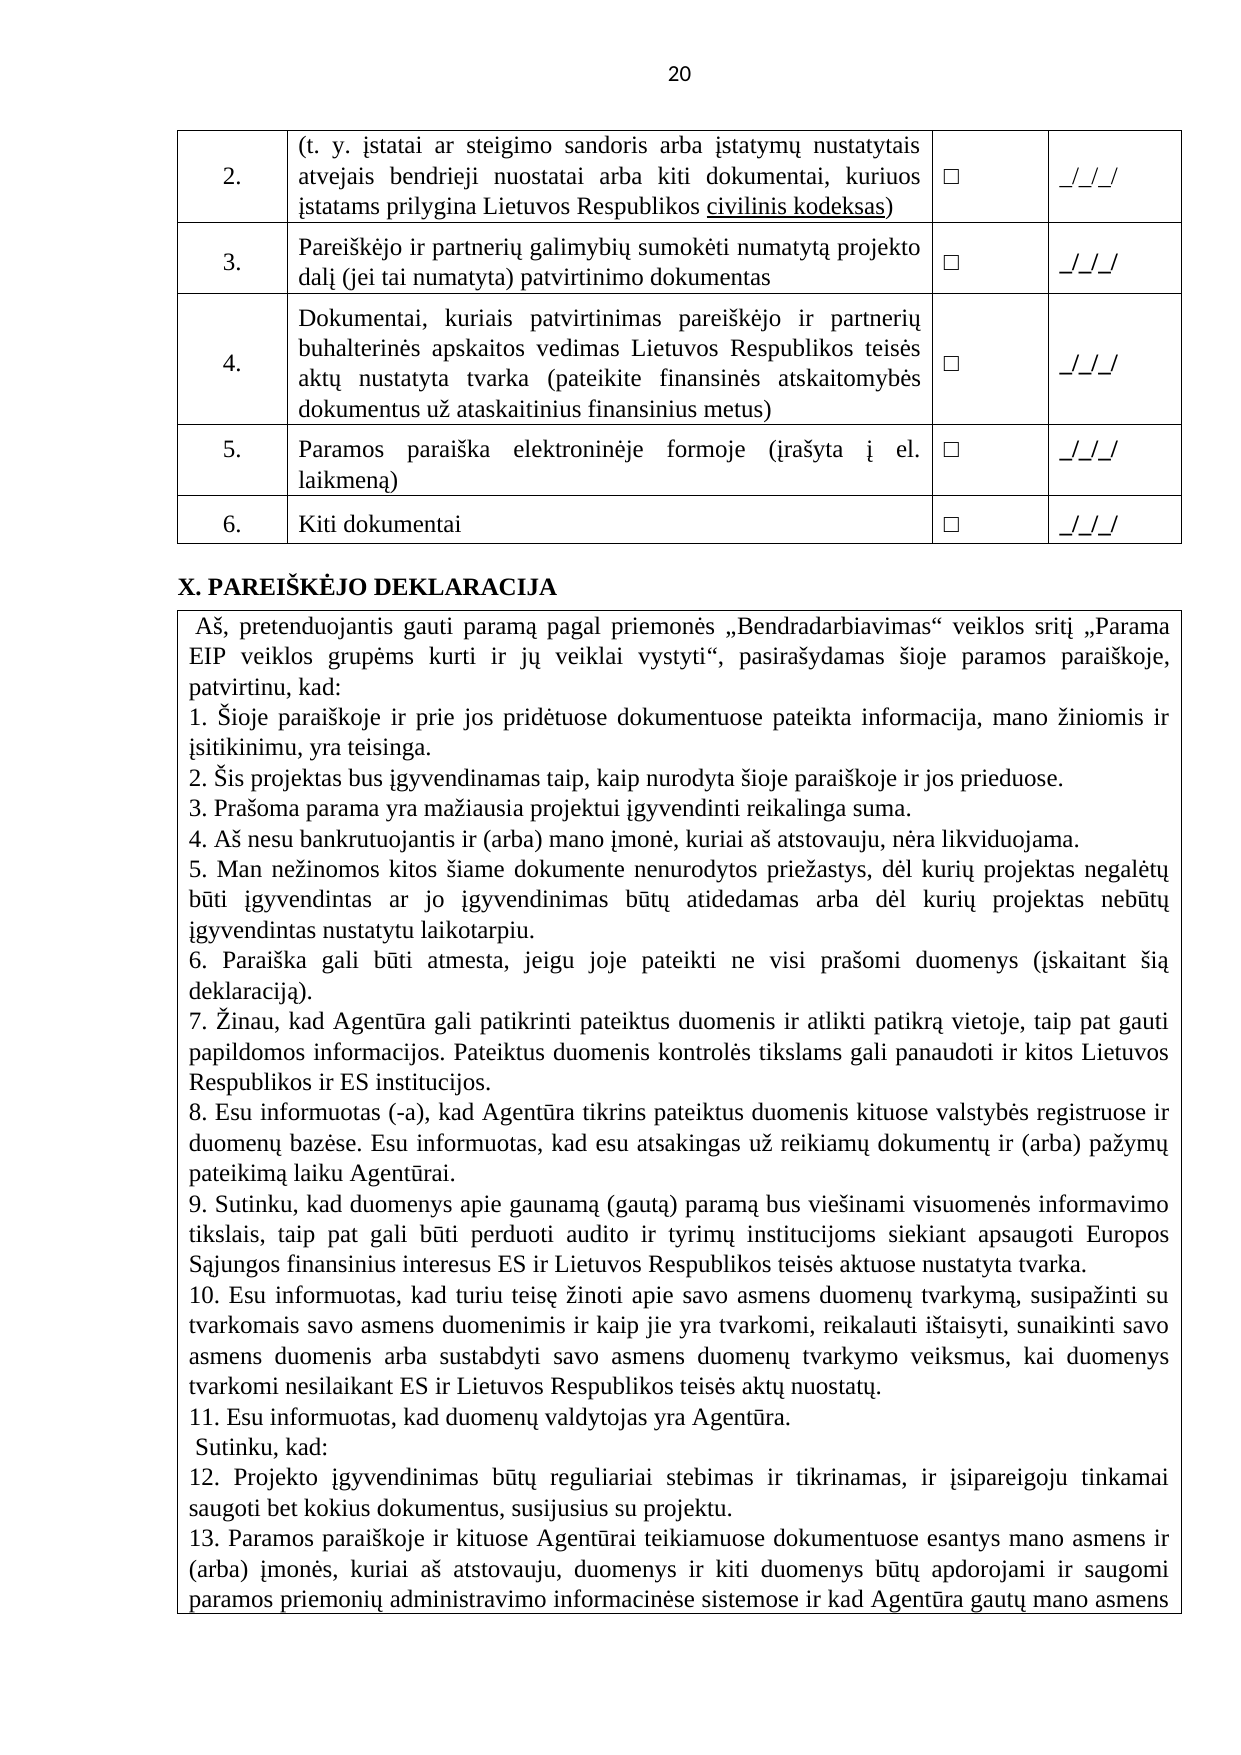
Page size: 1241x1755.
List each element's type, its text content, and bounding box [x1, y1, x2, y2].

table_cell _/_/_/ [1049, 496, 1181, 543]
table_cell Paramos paraiška elektroninėje formoje (įrašyta į el. laikmeną) [288, 425, 932, 495]
table_cell _/_/_/ [1049, 223, 1181, 293]
table_cell _/_/_/ [1049, 294, 1181, 424]
table_cell □ [933, 294, 1048, 424]
table_cell 2. [178, 131, 287, 222]
table_cell Kiti dokumentai [288, 496, 932, 543]
table_cell 5. [178, 425, 287, 495]
table_cell _/_/_/ [1049, 131, 1181, 222]
table_cell □ [933, 131, 1048, 222]
text X. PAREIŠKĖJO DEKLARACIJA [177, 572, 1181, 601]
table_cell Pareiškėjo ir partnerių galimybių sumokėti numatytą projekto dalį (jei tai numatyta) patvirtinimo dokumentas [288, 223, 932, 293]
table_cell 6. [178, 496, 287, 543]
table_cell _/_/_/ [1049, 425, 1181, 495]
table_cell Dokumentai, kuriais patvirtinimas pareiškėjo ir partnerių buhalterinės apskaitos vedimas Lietuvos Respublikos teisės aktų nustatyta tvarka (pateikite finansinės atskaitomybės dokumentus už ataskaitinius finansinius metus) [288, 294, 932, 424]
table_cell □ [933, 496, 1048, 543]
table_header Aš, pretenduojantis gauti paramą pagal priemonės „Bendradarbiavimas“ veiklos sritį „Parama EIP veiklos grupėms kurti ir jų veiklai vystyti“, pasirašydamas šioje paramos paraiškoje, patvirtinu, kad: 1. Šioje paraiškoje ir prie jos pridėtuose dokumentuose pateikta informacija, mano žiniomis ir įsitikinimu, yra teisinga. 2. Šis projektas bus įgyvendinamas taip, kaip nurodyta šioje paraiškoje ir jos prieduose. 3. Prašoma parama yra mažiausia projektui įgyvendinti reikalinga suma. 4. Aš nesu bankrutuojantis ir (arba) mano įmonė, kuriai aš atstovauju, nėra likviduojama. 5. Man nežinomos kitos šiame dokumente nenurodytos priežastys, dėl kurių projektas negalėtų būti įgyvendintas ar jo įgyvendinimas būtų atidedamas arba dėl kurių projektas nebūtų įgyvendintas nustatytu laikotarpiu. 6. Paraiška gali būti atmesta, jeigu joje pateikti ne visi prašomi duomenys (įskaitant šią deklaraciją). 7. Žinau, kad Agentūra gali patikrinti pateiktus duomenis ir atlikti patikrą vietoje, taip pat gauti papildomos informacijos. Pateiktus duomenis kontrolės tikslams gali panaudoti ir kitos Lietuvos Respublikos ir ES institucijos. 8. Esu informuotas (-a), kad Agentūra tikrins pateiktus duomenis kituose valstybės registruose ir duomenų bazėse. Esu informuotas, kad esu atsakingas už reikiamų dokumentų ir (arba) pažymų pateikimą laiku Agentūrai. 9. Sutinku, kad duomenys apie gaunamą (gautą) paramą bus viešinami visuomenės informavimo tikslais, taip pat gali būti perduoti audito ir tyrimų institucijoms siekiant apsaugoti Europos Sąjungos finansinius interesus ES ir Lietuvos Respublikos teisės aktuose nustatyta tvarka. 10. Esu informuotas, kad turiu teisę žinoti apie savo asmens duomenų tvarkymą, susipažinti su tvarkomais savo asmens duomenimis ir kaip jie yra tvarkomi, reikalauti ištaisyti, sunaikinti savo asmens duomenis arba sustabdyti savo asmens duomenų tvarkymo veiksmus, kai duomenys tvarkomi nesilaikant ES ir Lietuvos Respublikos teisės aktų nuostatų. 11. Esu informuotas, kad duomenų valdytojas yra Agentūra. Sutinku, kad: 12. Projekto įgyvendinimas būtų reguliariai stebimas ir tikrinamas, ir įsipareigoju tinkamai saugoti bet kokius dokumentus, susijusius su projektu. 13. Paramos paraiškoje ir kituose Agentūrai teikiamuose dokumentuose esantys mano asmens ir (arba) įmonės, kuriai aš atstovauju, duomenys ir kiti duomenys būtų apdorojami ir saugomi paramos priemonių administravimo informacinėse sistemose ir kad Agentūra gautų mano asmens [178, 611, 1181, 1613]
table_cell 4. [178, 294, 287, 424]
table_cell □ [933, 223, 1048, 293]
table_cell □ [933, 425, 1048, 495]
table_cell 3. [178, 223, 287, 293]
table_cell (t. y. įstatai ar steigimo sandoris arba įstatymų nustatytais atvejais bendrieji nuostatai arba kiti dokumentai, kuriuos įstatams prilygina Lietuvos Respublikos civilinis kodeksas) [288, 131, 932, 222]
